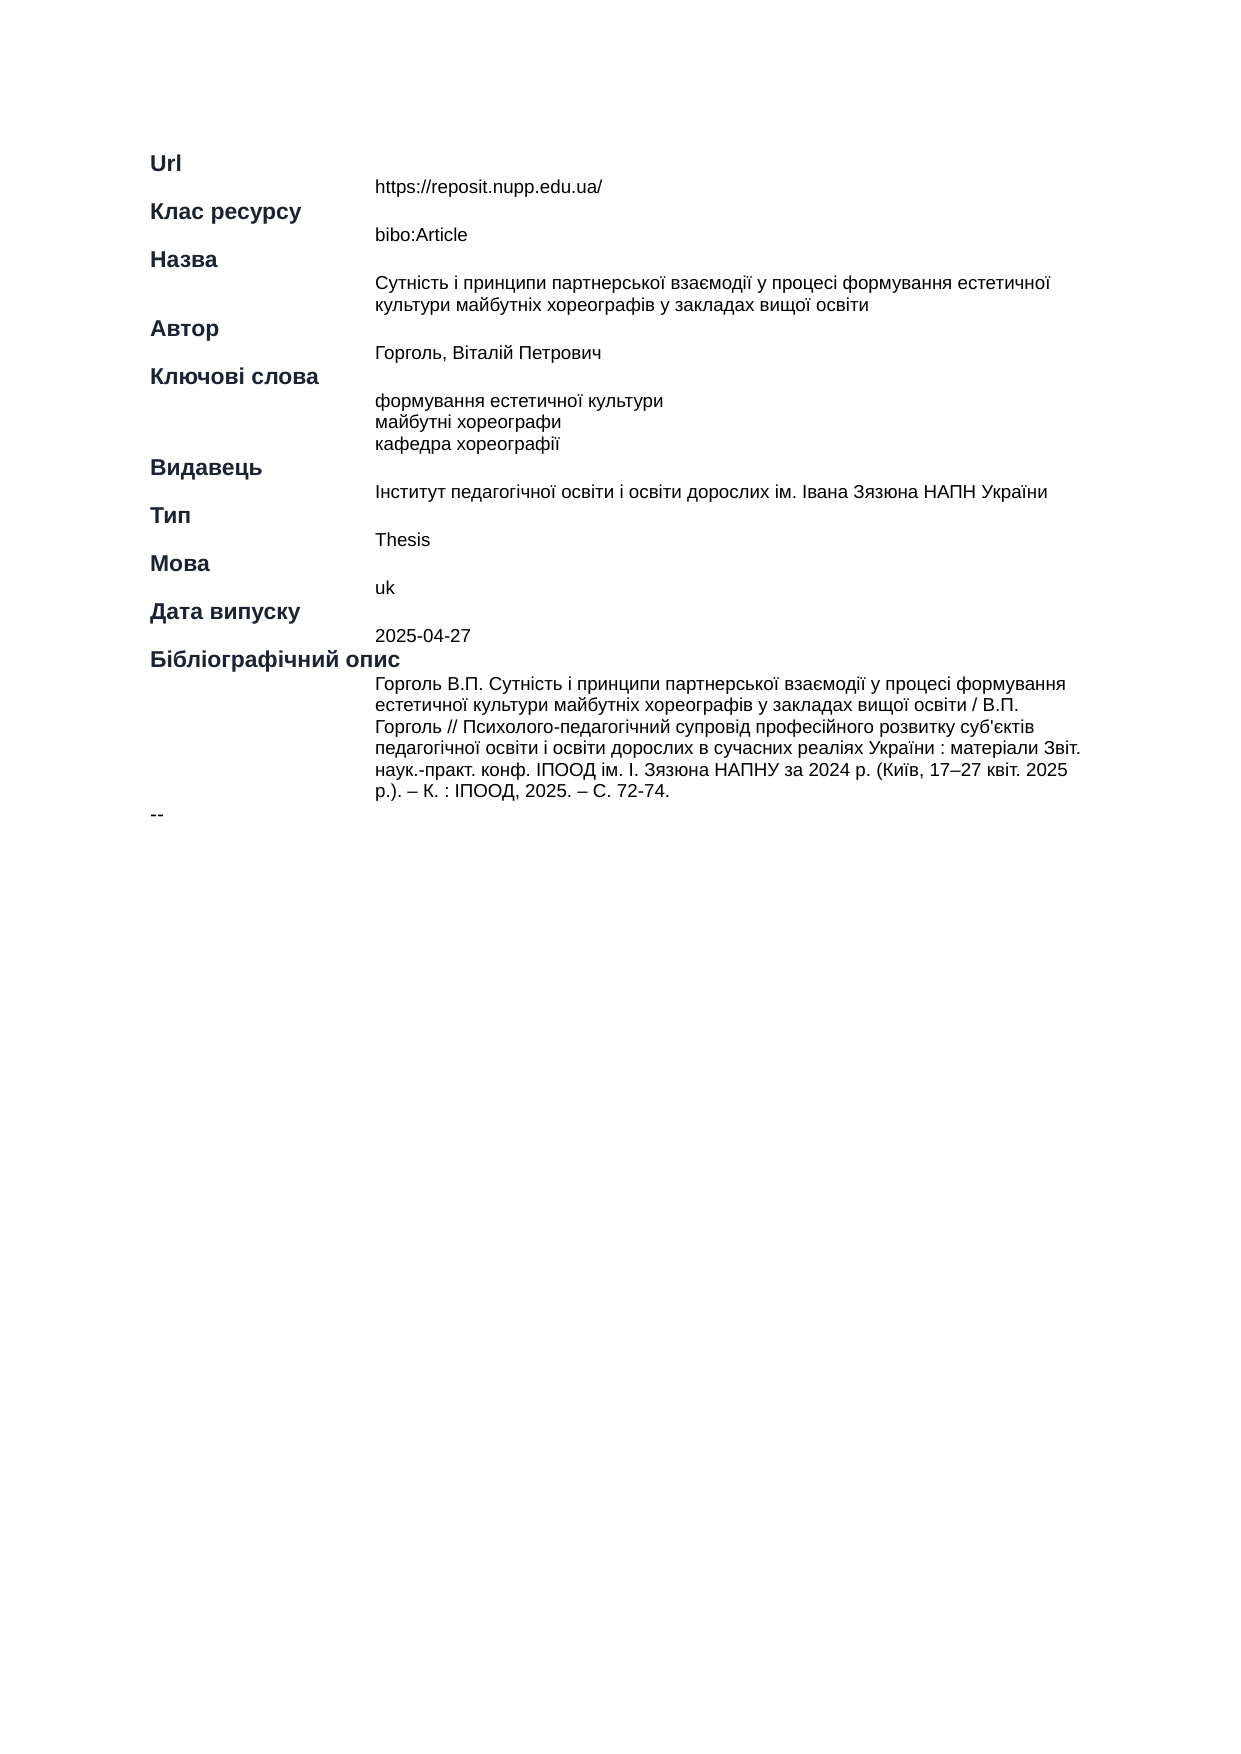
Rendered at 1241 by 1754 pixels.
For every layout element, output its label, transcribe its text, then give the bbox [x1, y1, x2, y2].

text uk [375, 576, 1090, 598]
text Інститут педагогічної освіти і освіти дорослих ім. Івана Зязюна НАПН України [375, 481, 1090, 502]
text Url [150, 150, 1090, 176]
text Thesis [375, 528, 1090, 550]
text Клас ресурсу [150, 198, 1090, 224]
text 2025-04-27 [375, 624, 1090, 646]
text https://reposit.nupp.edu.ua/ [375, 176, 1090, 198]
text -- [150, 802, 1090, 826]
text Мова [150, 550, 1090, 576]
text Сутність і принципи партнерської взаємодії у процесі формування естетичної культури майбутніх хореографів у закладах вищої освіти [375, 272, 1090, 315]
text Автор [150, 315, 1090, 342]
text формування естетичної культури [375, 389, 1090, 411]
text Ключові слова [150, 363, 1090, 389]
text Горголь В.П. Сутність і принципи партнерської взаємодії у процесі формування естетичної культури майбутніх хореографів у закладах вищої освіти / В.П. Горголь // Психолого-педагогічний супровід професійного розвитку суб'єктів педагогічної освіти і освіти дорослих в сучасних реаліях України : матеріали Звіт. наук.-практ. конф. ІПООД ім. І. Зязюна НАПНУ за 2024 р. (Київ, 17–27 квіт. 2025 р.). – К. : ІПООД, 2025. – С. 72-74. [375, 672, 1090, 802]
text bibo:Article [375, 224, 1090, 246]
text Назва [150, 246, 1090, 272]
text кафедра хореографії [375, 433, 1090, 454]
text Видавець [150, 454, 1090, 481]
text майбутні хореографи [375, 411, 1090, 433]
text Бібліографічний опис [150, 646, 1090, 672]
text Горголь, Віталій Петрович [375, 342, 1090, 363]
text Тип [150, 502, 1090, 528]
text Дата випуску [150, 598, 1090, 624]
